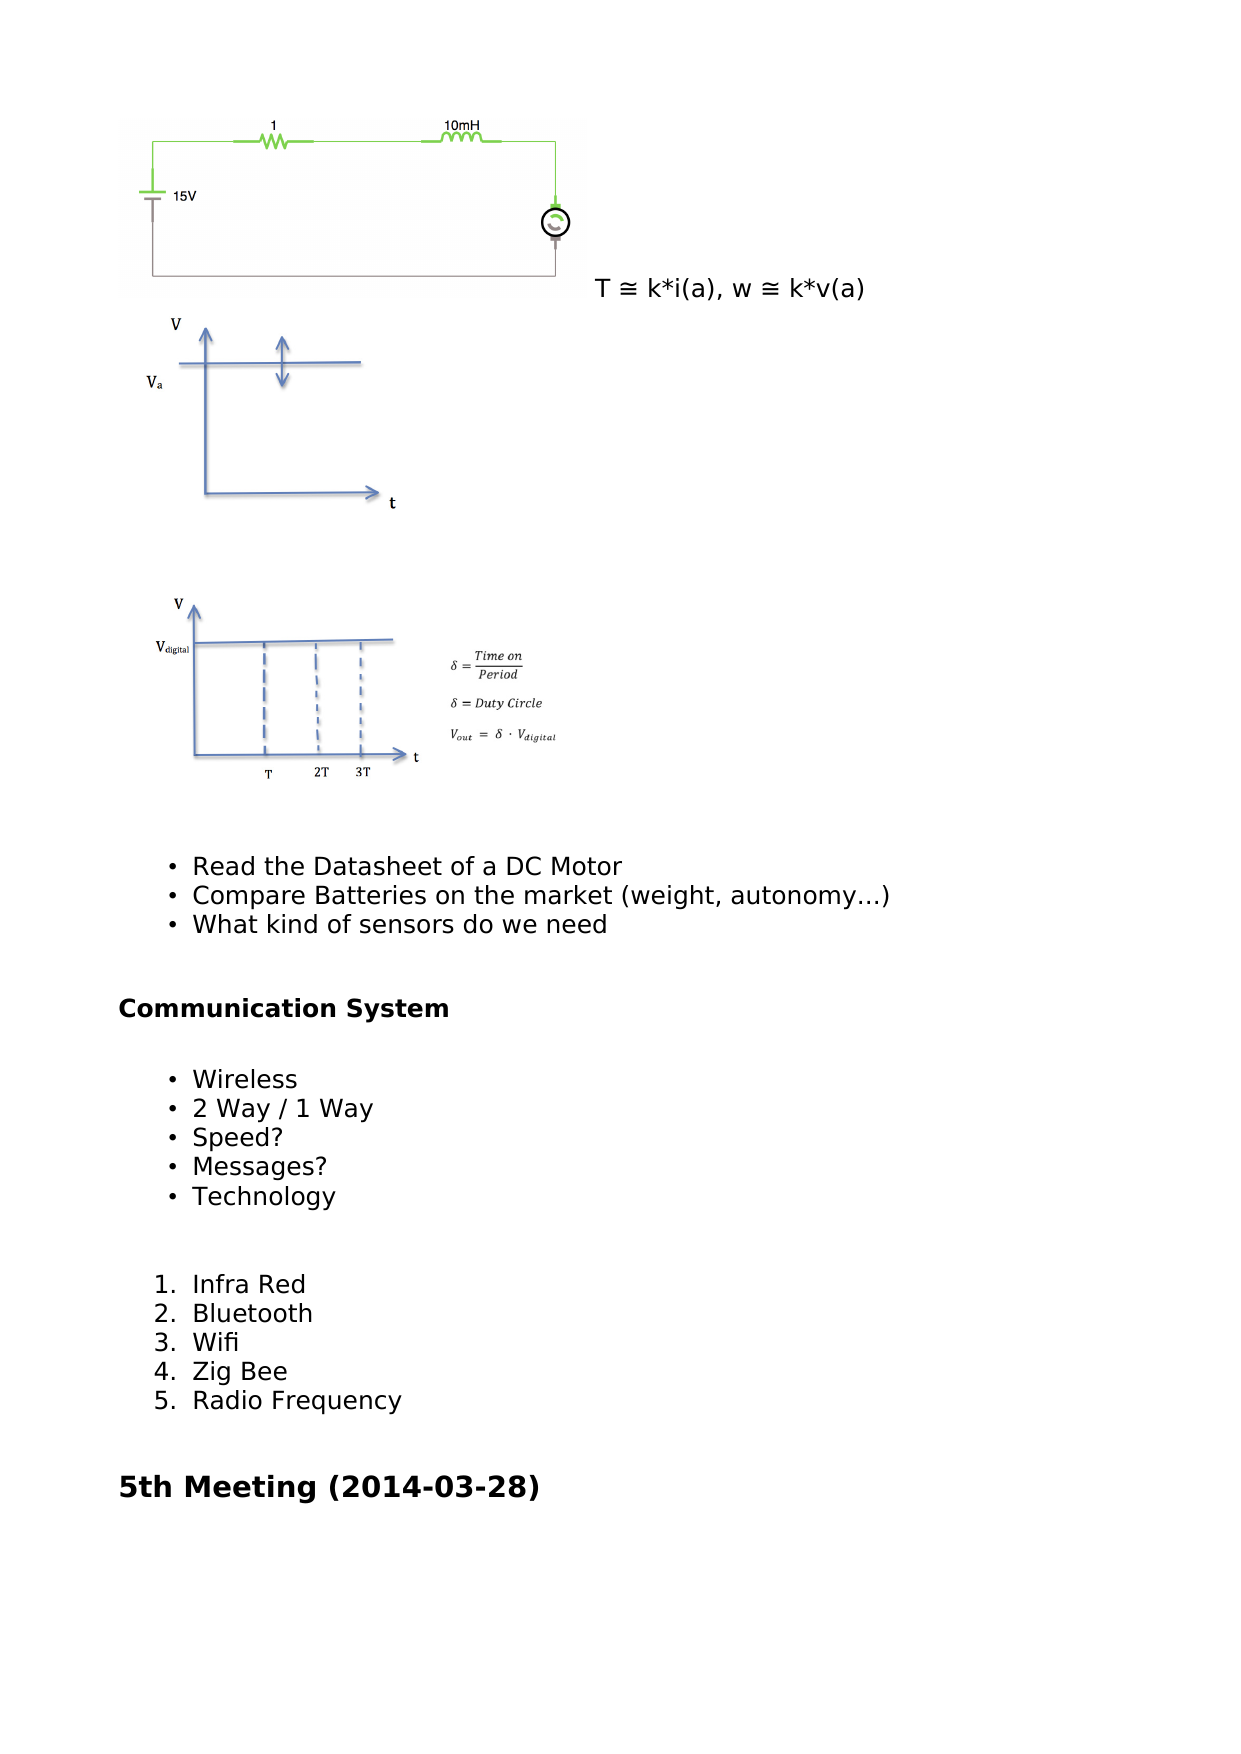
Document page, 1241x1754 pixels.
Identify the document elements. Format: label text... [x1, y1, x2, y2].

list What kind of sensors do we need [177, 910, 1122, 939]
list Radio Frequency [177, 1387, 1122, 1416]
list Zig Bee [177, 1357, 1122, 1387]
list Compare Batteries on the market (weight, autonomy...) [177, 881, 1122, 910]
list Read the Datasheet of a DC Motor [177, 852, 1122, 881]
subtitle 5th Meeting (2014-03-28) [118, 1470, 1122, 1504]
list Wireless [177, 1065, 1122, 1094]
list Infra Red [177, 1270, 1122, 1299]
text T ≅ k*i(a), w ≅ k*v(a) [118, 118, 1122, 810]
list Messages? [177, 1153, 1122, 1182]
picture [118, 118, 587, 298]
list Technology [177, 1182, 1122, 1211]
subtitle Communication System [118, 994, 1122, 1023]
list 2 Way / 1 Way [177, 1094, 1122, 1123]
picture [118, 303, 587, 810]
list Speed? [177, 1123, 1122, 1153]
list Bluetooth [177, 1299, 1122, 1328]
list Wifi [177, 1328, 1122, 1357]
